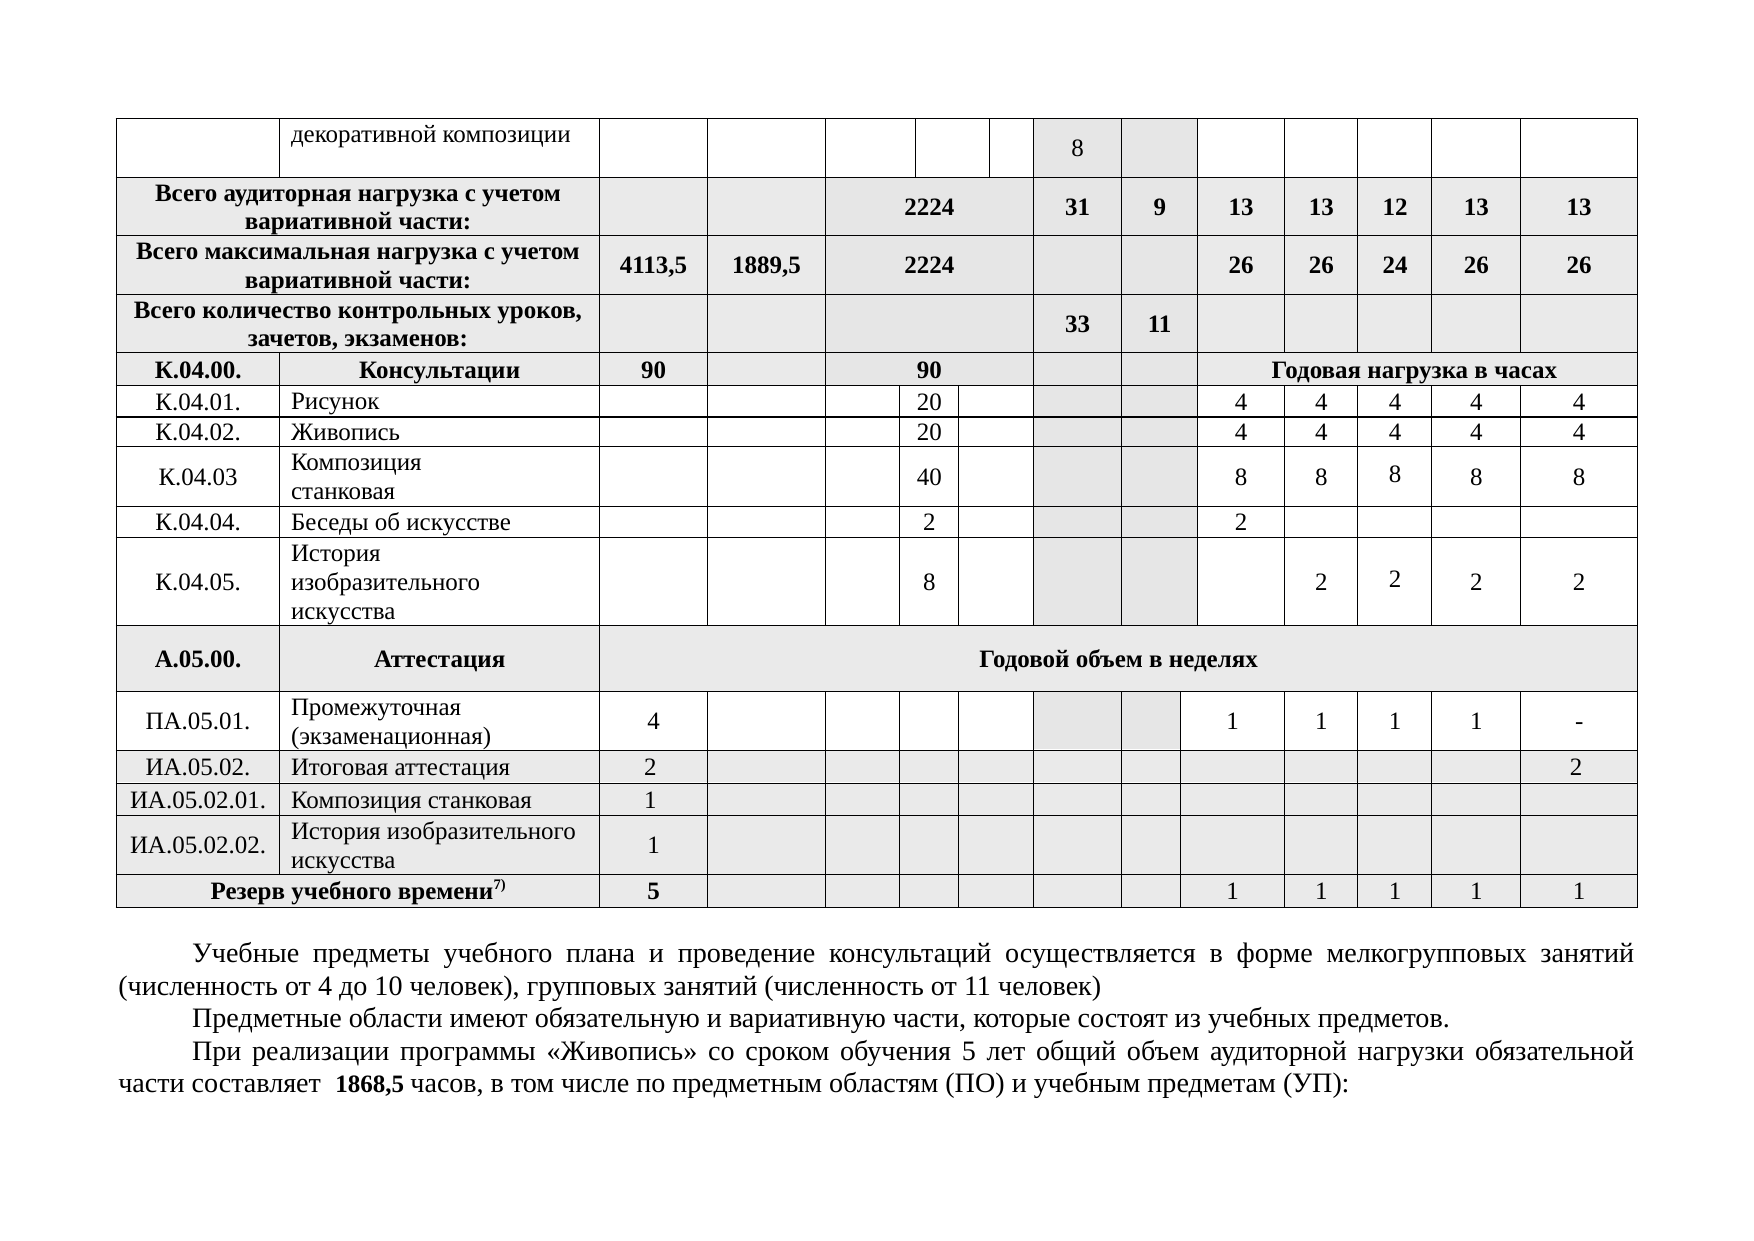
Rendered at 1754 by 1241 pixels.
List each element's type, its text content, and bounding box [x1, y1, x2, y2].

table_cell 4 [1358, 418, 1431, 446]
table_cell [1122, 236, 1197, 294]
table_cell [1122, 784, 1180, 815]
table_cell [600, 119, 707, 177]
table_cell [1034, 875, 1121, 907]
table_cell [1122, 875, 1180, 907]
table_cell [900, 751, 958, 782]
table_cell 1 [1432, 875, 1520, 907]
table_cell Всего максимальная нагрузка с учетом вариативной части: [117, 236, 599, 294]
table_cell 90 [826, 353, 1033, 385]
table_cell [708, 875, 825, 907]
table_cell [959, 784, 1033, 815]
table_cell [900, 784, 958, 815]
table_cell 11 [1122, 295, 1197, 352]
table_cell Всего количество контрольных уроков, зачетов, экзаменов: [117, 295, 599, 352]
table_cell  [1358, 538, 1431, 625]
table_cell Консультации [280, 353, 599, 385]
table_cell ПА.05.01. [117, 692, 279, 749]
table_cell [826, 816, 899, 874]
table_cell [1122, 816, 1180, 874]
table_cell 4 [1285, 418, 1357, 446]
table_cell 4113,5 [600, 236, 707, 294]
table_cell [1122, 353, 1197, 385]
table_cell 4 [600, 692, 707, 749]
table_cell 1 [1181, 692, 1284, 749]
table_cell [959, 875, 1033, 907]
table_cell [1432, 507, 1520, 537]
table_cell К.04.01. [117, 386, 279, 416]
table_cell  [1358, 447, 1431, 506]
table_cell [1181, 784, 1284, 815]
table_cell 8 [1432, 447, 1520, 506]
table_cell 4 [1432, 418, 1520, 446]
table_cell [1122, 418, 1197, 446]
table_cell [1034, 386, 1121, 416]
table_cell Резерв учебного времени7) [117, 875, 599, 907]
table_cell [959, 386, 1033, 416]
table_cell 20 [900, 418, 958, 446]
table_cell 1 [1358, 692, 1431, 749]
table_cell 2 [1521, 538, 1637, 625]
table_cell [1285, 816, 1357, 874]
table_cell [1285, 295, 1357, 352]
table_cell [708, 386, 825, 416]
table_cell 1 [1521, 875, 1637, 907]
table_cell [708, 816, 825, 874]
text Учебные предметы учебного плана и проведение консультаций осуществляется в форме мелкогрупповых занятий (численность от 4 до 10 человек), групповых занятий (численность от 11 человек) [118, 936, 1636, 1001]
table_cell [826, 447, 899, 506]
table_cell 13 [1285, 178, 1357, 235]
table_cell Композиция станковая [280, 784, 599, 815]
table_cell [1521, 816, 1637, 874]
table_cell К.04.04. [117, 507, 279, 537]
table_cell 26 [1432, 236, 1520, 294]
table_cell 13 [1198, 178, 1284, 235]
table_cell [600, 178, 707, 235]
table_cell [1198, 538, 1284, 625]
table_cell 9 [1122, 178, 1197, 235]
table_cell 8 [900, 538, 958, 625]
table_cell Живопись [280, 418, 599, 446]
table_cell К.04.00. [117, 353, 279, 385]
table_cell [600, 295, 707, 352]
table_cell [708, 418, 825, 446]
table_cell [1432, 751, 1520, 782]
table_cell [959, 751, 1033, 782]
table_cell 26 [1198, 236, 1284, 294]
table_cell [826, 418, 899, 446]
table_cell [1358, 295, 1431, 352]
table_cell [1358, 784, 1431, 815]
table_cell ИА.05.02.02. [117, 816, 279, 874]
table_cell 4 [1521, 418, 1637, 446]
table_cell 8 [1285, 447, 1357, 506]
table_cell 31 [1034, 178, 1121, 235]
table_cell [1285, 751, 1357, 782]
table_cell [708, 447, 825, 506]
table_cell А.05.00. [117, 626, 279, 691]
table_cell [959, 507, 1033, 537]
table_cell ИА.05.02.01. [117, 784, 279, 815]
table_cell [1034, 353, 1121, 385]
table_cell 4 [1521, 386, 1637, 416]
table_cell [990, 119, 1033, 177]
table_cell 2 [1285, 538, 1357, 625]
table_cell 1 [1358, 875, 1431, 907]
table_cell К.04.05. [117, 538, 279, 625]
table_cell [708, 751, 825, 782]
table_cell 2 [1432, 538, 1520, 625]
table_cell [1122, 507, 1197, 537]
table_cell [1285, 507, 1357, 537]
table_cell [1432, 119, 1520, 177]
table_cell 90 [600, 353, 707, 385]
table_cell 4 [1285, 386, 1357, 416]
table_cell [708, 538, 825, 625]
table_cell [916, 119, 989, 177]
table_cell 2224 [826, 236, 1033, 294]
table_cell 4 [1432, 386, 1520, 416]
table_cell [1432, 784, 1520, 815]
table_cell 26 [1521, 236, 1637, 294]
table_cell 2 [1521, 751, 1637, 782]
table_cell 2 [1198, 507, 1284, 537]
table_cell 8 [1521, 447, 1637, 506]
table_cell Годовой объем в неделях [600, 626, 1637, 691]
table_cell [900, 816, 958, 874]
table_cell [826, 295, 1033, 352]
table_cell [1181, 751, 1284, 782]
table_cell [1181, 816, 1284, 874]
table_cell [1034, 692, 1121, 749]
table_cell [826, 692, 899, 749]
table_cell 13 [1521, 178, 1637, 235]
table_cell [1358, 507, 1431, 537]
table_cell [1034, 447, 1121, 506]
table_cell 8 [1034, 119, 1121, 177]
table_cell [1122, 538, 1197, 625]
table_cell [826, 507, 899, 537]
table_cell 26 [1285, 236, 1357, 294]
table_cell Рисунок [280, 386, 599, 416]
table_cell Беседы об искусстве [280, 507, 599, 537]
table_cell Промежуточная (экзаменационная) [280, 692, 599, 749]
table_cell [959, 447, 1033, 506]
table_cell [600, 507, 707, 537]
table_cell К.04.03 [117, 447, 279, 506]
table_cell [959, 692, 1033, 749]
table_cell 13 [1432, 178, 1520, 235]
table_cell [900, 692, 958, 749]
table_cell 4 [1198, 386, 1284, 416]
table_cell [1034, 784, 1121, 815]
table_cell ИА.05.02. [117, 751, 279, 782]
table_cell [1122, 119, 1197, 177]
table_cell К.04.02. [117, 418, 279, 446]
table_cell 1 [1432, 692, 1520, 749]
table_cell [708, 178, 825, 235]
table_cell [826, 386, 899, 416]
table_cell 1 [600, 816, 707, 874]
table_cell [1034, 236, 1121, 294]
table_cell [826, 119, 915, 177]
table_cell [708, 353, 825, 385]
table_cell [1122, 692, 1180, 749]
table_cell [708, 119, 825, 177]
table_cell [1122, 751, 1180, 782]
table_cell [600, 538, 707, 625]
table_cell [1198, 119, 1284, 177]
table_cell [1122, 386, 1197, 416]
table_cell 8 [1198, 447, 1284, 506]
table_cell [1285, 119, 1357, 177]
table_cell [1034, 507, 1121, 537]
table_cell [1198, 295, 1284, 352]
table_cell Годовая нагрузка в часах [1198, 353, 1637, 385]
table_cell [600, 386, 707, 416]
table_cell 1889,5 [708, 236, 825, 294]
text Предметные области имеют обязательную и вариативную части, которые состоят из учебных предметов. [118, 1001, 1636, 1033]
table_cell [1034, 751, 1121, 782]
table_cell 1 [1285, 692, 1357, 749]
table_cell [708, 295, 825, 352]
table_cell [900, 875, 958, 907]
table_cell [1122, 447, 1197, 506]
table_cell [826, 875, 899, 907]
table_cell [600, 418, 707, 446]
table_cell [1521, 507, 1637, 537]
table_cell [708, 507, 825, 537]
table_cell 40 [900, 447, 958, 506]
table_cell [1358, 751, 1431, 782]
table_cell 24 [1358, 236, 1431, 294]
table_cell Аттестация [280, 626, 599, 691]
table_cell [1521, 295, 1637, 352]
table_cell - [1521, 692, 1637, 749]
table_cell [959, 538, 1033, 625]
table_cell [708, 692, 825, 749]
table_cell [1034, 538, 1121, 625]
table_cell [708, 784, 825, 815]
text При реализации программы «Живопись» со сроком обучения 5 лет общий объем аудиторной нагрузки обязательной части составляет 1868,5 часов, в том числе по предметным областям (ПО) и учебным предметам (УП): [118, 1033, 1636, 1098]
table_cell Композиция станковая [280, 447, 599, 506]
table_cell 1 [1181, 875, 1284, 907]
table_cell [1358, 119, 1431, 177]
table_cell 1 [600, 784, 707, 815]
table_cell [826, 784, 899, 815]
table_cell 2 [600, 751, 707, 782]
table_cell [826, 538, 899, 625]
table_cell [1034, 816, 1121, 874]
table_cell История изобразительного искусства [280, 816, 599, 874]
table_cell [959, 816, 1033, 874]
table_cell 33 [1034, 295, 1121, 352]
table_cell [959, 418, 1033, 446]
table_cell [600, 447, 707, 506]
table_cell [1034, 418, 1121, 446]
table_cell [826, 751, 899, 782]
table_cell [1432, 295, 1520, 352]
table_cell [1285, 784, 1357, 815]
table_cell 5 [600, 875, 707, 907]
table_cell [1521, 784, 1637, 815]
table_cell 12 [1358, 178, 1431, 235]
table_cell 1 [1285, 875, 1357, 907]
table_cell Итоговая аттестация [280, 751, 599, 782]
table_cell декоративной композиции [280, 119, 599, 177]
table_cell 2224 [826, 178, 1033, 235]
table_cell 4 [1198, 418, 1284, 446]
table_cell [1432, 816, 1520, 874]
table_cell [1358, 816, 1431, 874]
table_cell [117, 119, 279, 177]
table_cell 4 [1358, 386, 1431, 416]
table_cell 20 [900, 386, 958, 416]
table_cell Всего аудиторная нагрузка с учетом вариативной части: [117, 178, 599, 235]
table_cell - [1521, 119, 1637, 177]
table_cell История изобразительного искусства [280, 538, 599, 625]
table_cell 2 [900, 507, 958, 537]
